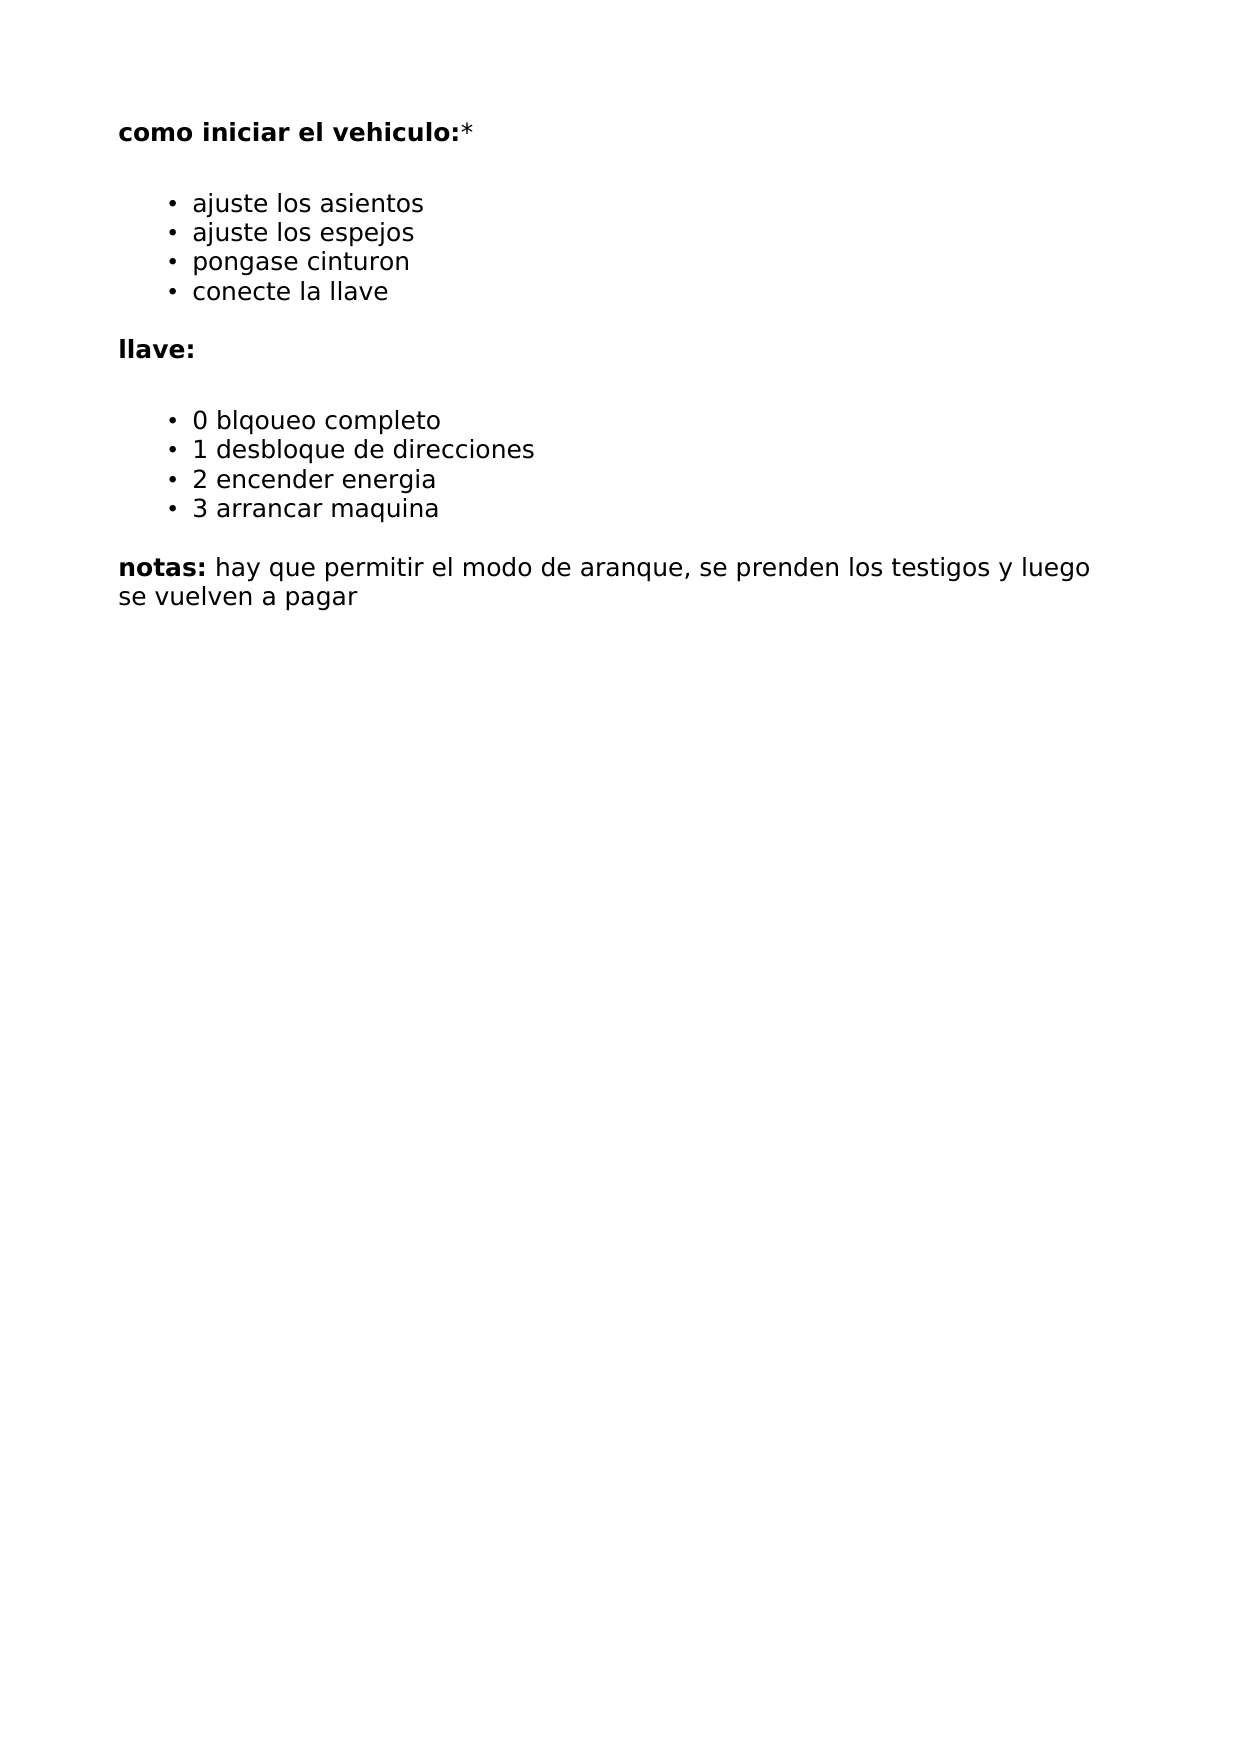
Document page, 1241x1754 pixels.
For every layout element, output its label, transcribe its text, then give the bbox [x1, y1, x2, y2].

list 0 blqoueo completo [177, 407, 1122, 436]
list ajuste los espejos [177, 218, 1122, 248]
list 2 encender energia [177, 465, 1122, 494]
list 1 desbloque de direcciones [177, 436, 1122, 465]
list conecte la llave [177, 277, 1122, 306]
list pongase cinturon [177, 248, 1122, 277]
text como iniciar el vehiculo:* [118, 118, 1122, 147]
text notas: hay que permitir el modo de aranque, se prenden los testigos y luego se vuelven a pagar [118, 553, 1122, 611]
list 3 arrancar maquina [177, 494, 1122, 523]
text llave: [118, 335, 1122, 364]
list ajuste los asientos [177, 189, 1122, 218]
